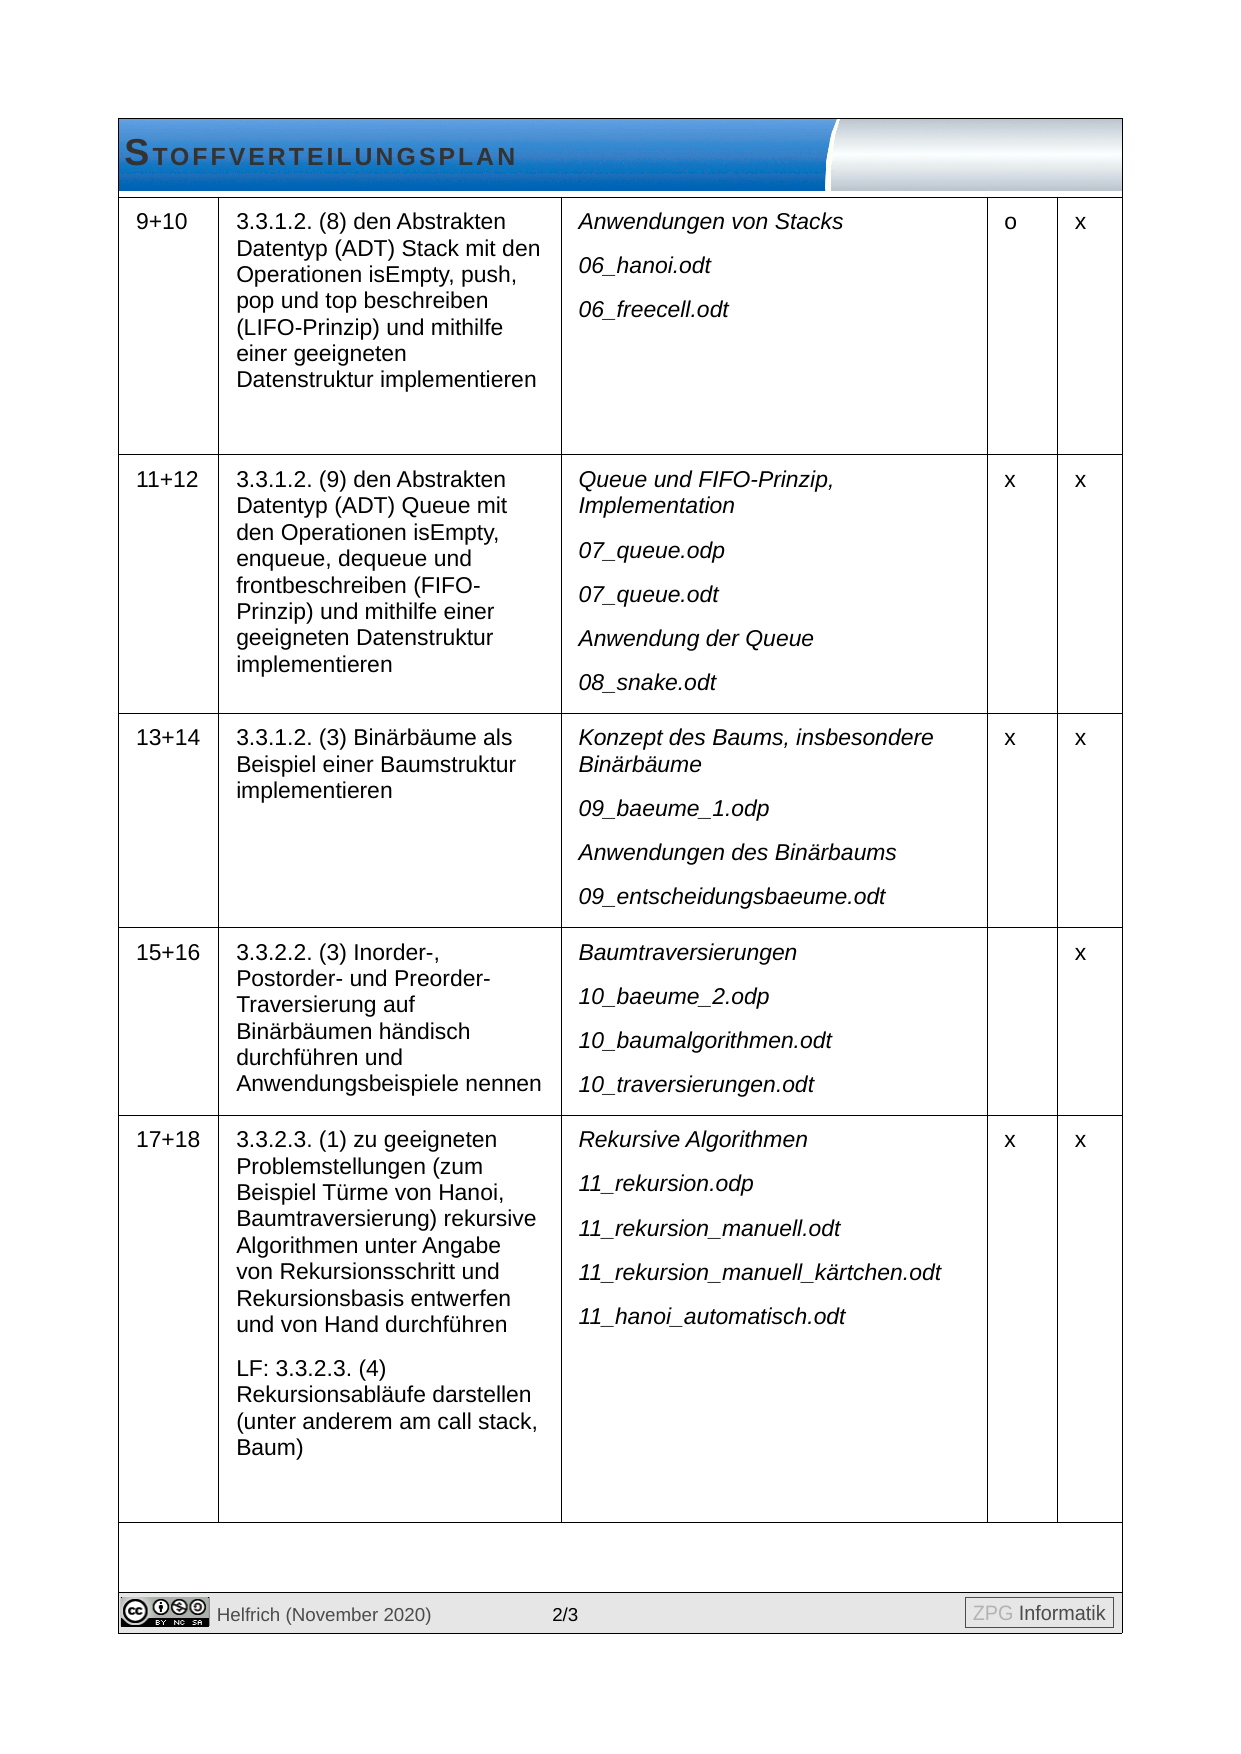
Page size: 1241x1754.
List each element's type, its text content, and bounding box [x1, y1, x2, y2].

table_cell 9+10 [119, 198, 218, 454]
table_cell 11+12 [119, 455, 218, 713]
table_cell o [988, 198, 1057, 454]
table_cell [988, 928, 1057, 1114]
table_cell 3.3.1.2. (8) den Abstrakten Datentyp (ADT) Stack mit den Operationen isEmpty, push, pop und top beschreiben (LIFO-Prinzip) und mithilfe einer geeigneten Datenstruktur implementieren [219, 198, 561, 454]
table_cell x [988, 455, 1057, 713]
table_cell x [1058, 928, 1122, 1114]
table_cell 3.3.1.2. (3) Binärbäume als Beispiel einer Baumstruktur implementieren [219, 714, 561, 927]
table_cell 3.3.1.2. (9) den Abstrakten Datentyp (ADT) Queue mit den Operationen isEmpty, enqueue, dequeue und frontbeschreiben (FIFO-Prinzip) und mithilfe einer geeigneten Datenstruktur implementieren [219, 455, 561, 713]
table_cell x [1058, 1116, 1122, 1522]
table_cell Queue und FIFO-Prinzip, Implementation 07_queue.odp 07_queue.odt Anwendung der Queue 08_snake.odt [562, 455, 987, 713]
table_cell 13+14 [119, 714, 218, 927]
table_cell x [1058, 198, 1122, 454]
table_cell 15+16 [119, 928, 218, 1114]
picture [120, 1597, 210, 1627]
table_cell 3.3.2.3. (1) zu geeigneten Problemstellungen (zum Beispiel Türme von Hanoi, Baumtraversierung) rekursive Algorithmen unter Angabe von Rekursionsschritt und Rekursionsbasis entwerfen und von Hand durchführen LF: 3.3.2.3. (4) Rekursionsabläufe darstellen (unter anderem am call stack, Baum) [219, 1116, 561, 1522]
table_cell Baumtraversierungen 10_baeume_2.odp 10_baumalgorithmen.odt 10_traversierungen.odt [562, 928, 987, 1114]
table_cell 17+18 [119, 1116, 218, 1522]
table_cell x [1058, 714, 1122, 927]
table_cell x [988, 714, 1057, 927]
table_cell x [988, 1116, 1057, 1522]
table_cell Rekursive Algorithmen 11_rekursion.odp 11_rekursion_manuell.odt 11_rekursion_manuell_kärtchen.odt 11_hanoi_automatisch.odt [562, 1116, 987, 1522]
picture [119, 119, 1122, 191]
table_cell Konzept des Baums, insbesondere Binärbäume 09_baeume_1.odp Anwendungen des Binärbaums 09_entscheidungsbaeume.odt [562, 714, 987, 927]
table_cell 3.3.2.2. (3) Inorder-, Postorder- und Preorder-Traversierung auf Binärbäumen händisch durchführen und Anwendungsbeispiele nennen [219, 928, 561, 1114]
table_cell Anwendungen von Stacks 06_hanoi.odt 06_freecell.odt [562, 198, 987, 454]
table_cell x [1058, 455, 1122, 713]
